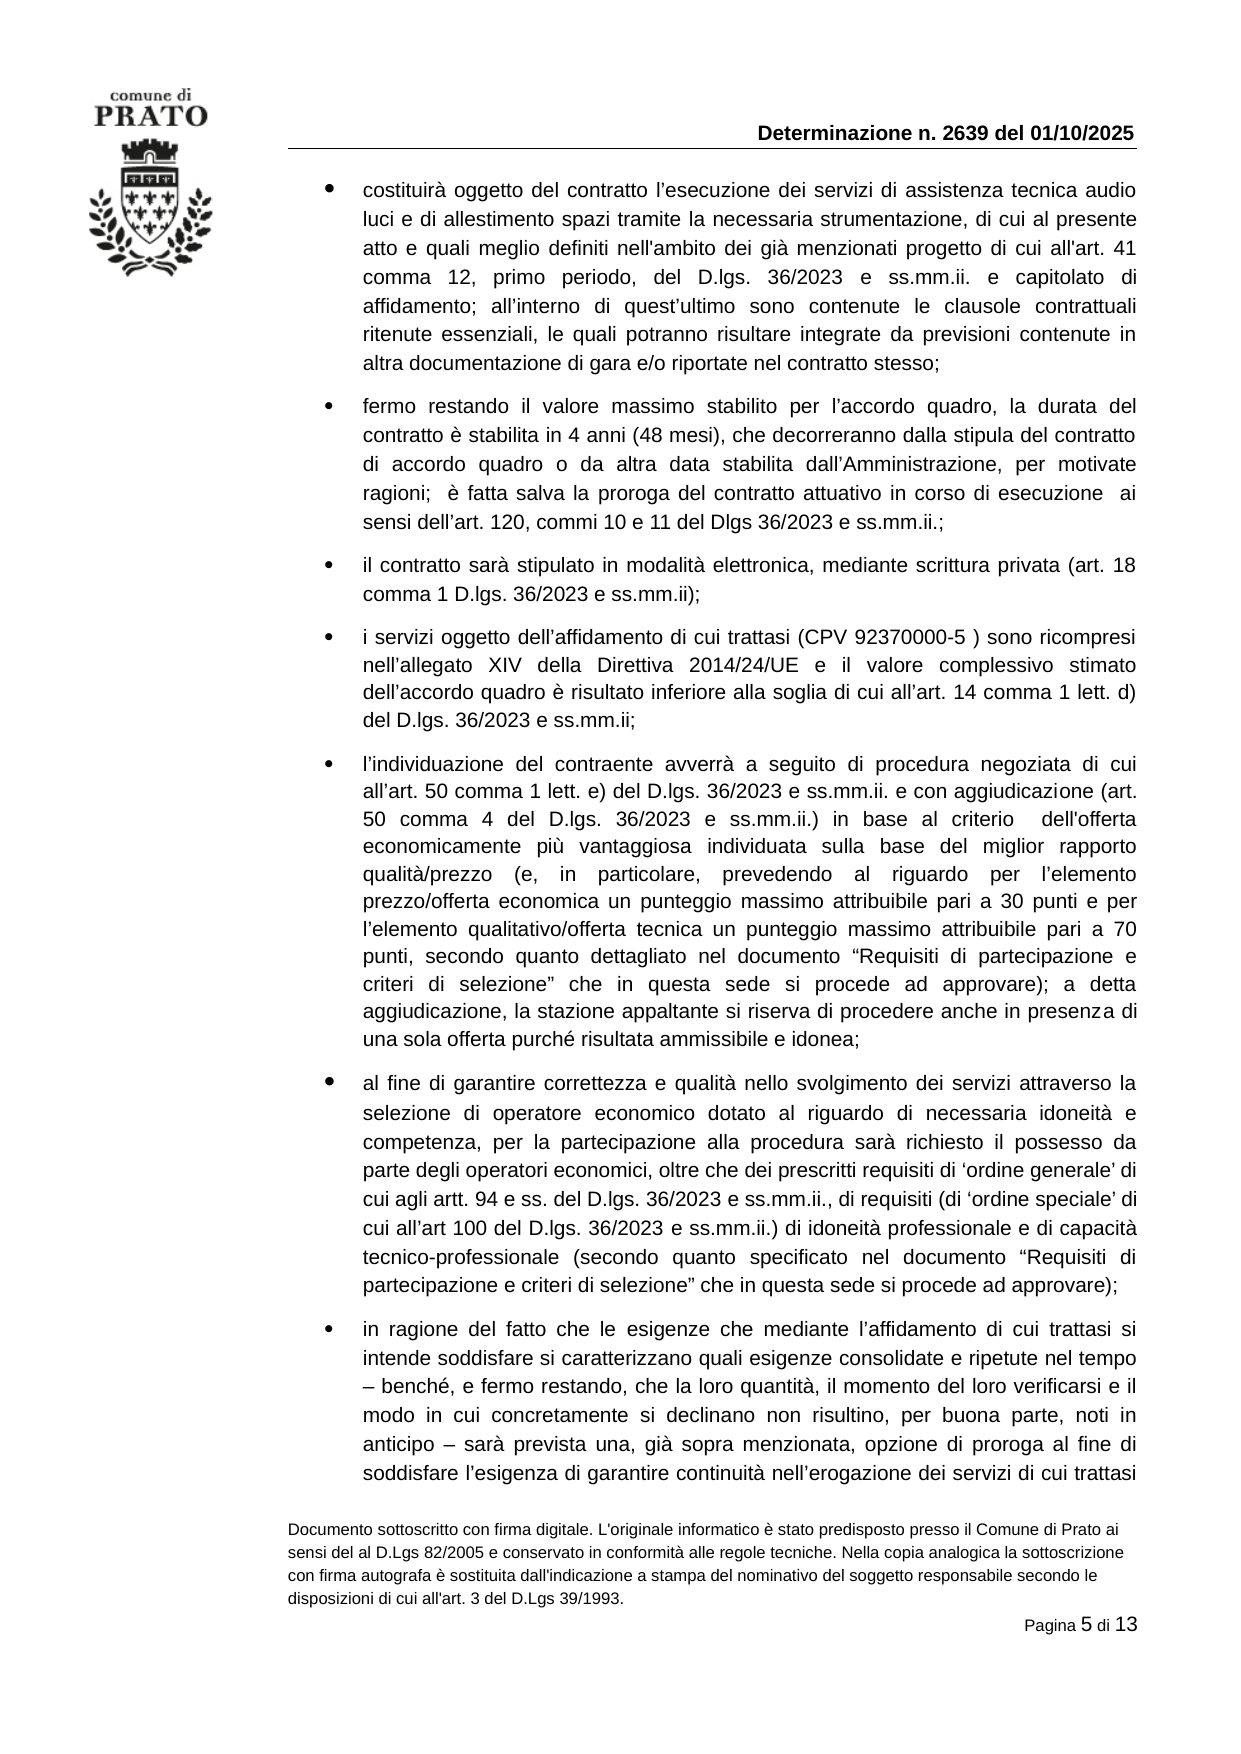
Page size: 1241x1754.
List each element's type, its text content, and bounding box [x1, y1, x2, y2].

list costituirà oggetto del contratto l’esecuzione dei servizi di assistenza tecnica audio luci e di allestimento spazi tramite la necessaria strumentazione, di cui al presente atto e quali meglio definiti nell'ambito dei già menzionati progetto di cui all'art. 41 comma 12, primo periodo, del D.lgs. 36/2023 e ss.mm.ii. e capitolato di affidamento; all’interno di quest’ultimo sono contenute le clausole contrattuali ritenute essenziali, le quali potranno risultare integrate da previsioni contenute in altra documentazione di gara e/o riportate nel contratto stesso; [325, 177, 1137, 375]
list in ragione del fatto che le esigenze che mediante l’affidamento di cui trattasi si intende soddisfare si caratterizzano quali esigenze consolidate e ripetute nel tempo – benché, e fermo restando, che la loro quantità, il momento del loro verificarsi e il modo in cui concretamente si declinano non risultino, per buona parte, noti in anticipo – sarà prevista una, già sopra menzionata, opzione di proroga al fine di soddisfare l’esigenza di garantire continuità nell’erogazione dei servizi di cui trattasi [325, 1317, 1137, 1484]
picture [88, 88, 215, 278]
list i servizi oggetto dell’affidamento di cui trattasi (CPV 92370000-5 ) sono ricompresi nell’allegato XIV della Direttiva 2014/24/UE e il valore complessivo stimato dell’accordo quadro è risultato inferiore alla soglia di cui all’art. 14 comma 1 lett. d) del D.lgs. 36/2023 e ss.mm.ii; [325, 625, 1137, 732]
list l’individuazione del contraente avverrà a seguito di procedura negoziata di cui all’art. 50 comma 1 lett. e) del D.lgs. 36/2023 e ss.mm.ii. e con aggiudicazione (art. 50 comma 4 del D.lgs. 36/2023 e ss.mm.ii.) in base al criterio dell'offerta economicamente più vantaggiosa individuata sulla base del miglior rapporto qualità/prezzo (e, in particolare, prevedendo al riguardo per l’elemento prezzo/offerta economica un punteggio massimo attribuibile pari a 30 punti e per l’elemento qualitativo/offerta tecnica un punteggio massimo attribuibile pari a 70 punti, secondo quanto dettagliato nel documento “Requisiti di partecipazione e criteri di selezione” che in questa sede si procede ad approvare); a detta aggiudicazione, la stazione appaltante si riserva di procedere anche in presenza di una sola offerta purché risultata ammissibile e idonea; [325, 752, 1137, 1051]
list al fine di garantire correttezza e qualità nello svolgimento dei servizi attraverso la selezione di operatore economico dotato al riguardo di necessaria idoneità e competenza, per la partecipazione alla procedura sarà richiesto il possesso da parte degli operatori economici, oltre che dei prescritti requisiti di ‘ordine generale’ di cui agli artt. 94 e ss. del D.lgs. 36/2023 e ss.mm.ii., di requisiti (di ‘ordine speciale’ di cui all’art 100 del D.lgs. 36/2023 e ss.mm.ii.) di idoneità professionale e di capacità tecnico-professionale (secondo quanto specificato nel documento “Requisiti di partecipazione e criteri di selezione” che in questa sede si procede ad approvare); [325, 1071, 1137, 1297]
list fermo restando il valore massimo stabilito per l’accordo quadro, la durata del contratto è stabilita in 4 anni (48 mesi), che decorreranno dalla stipula del contratto di accordo quadro o da altra data stabilita dall’Amministrazione, per motivate ragioni; è fatta salva la proroga del contratto attuativo in corso di esecuzione ai sensi dell’art. 120, commi 10 e 11 del Dlgs 36/2023 e ss.mm.ii.; [325, 394, 1137, 533]
list il contratto sarà stipulato in modalità elettronica, mediante scrittura privata (art. 18 comma 1 D.lgs. 36/2023 e ss.mm.ii); [325, 553, 1137, 606]
